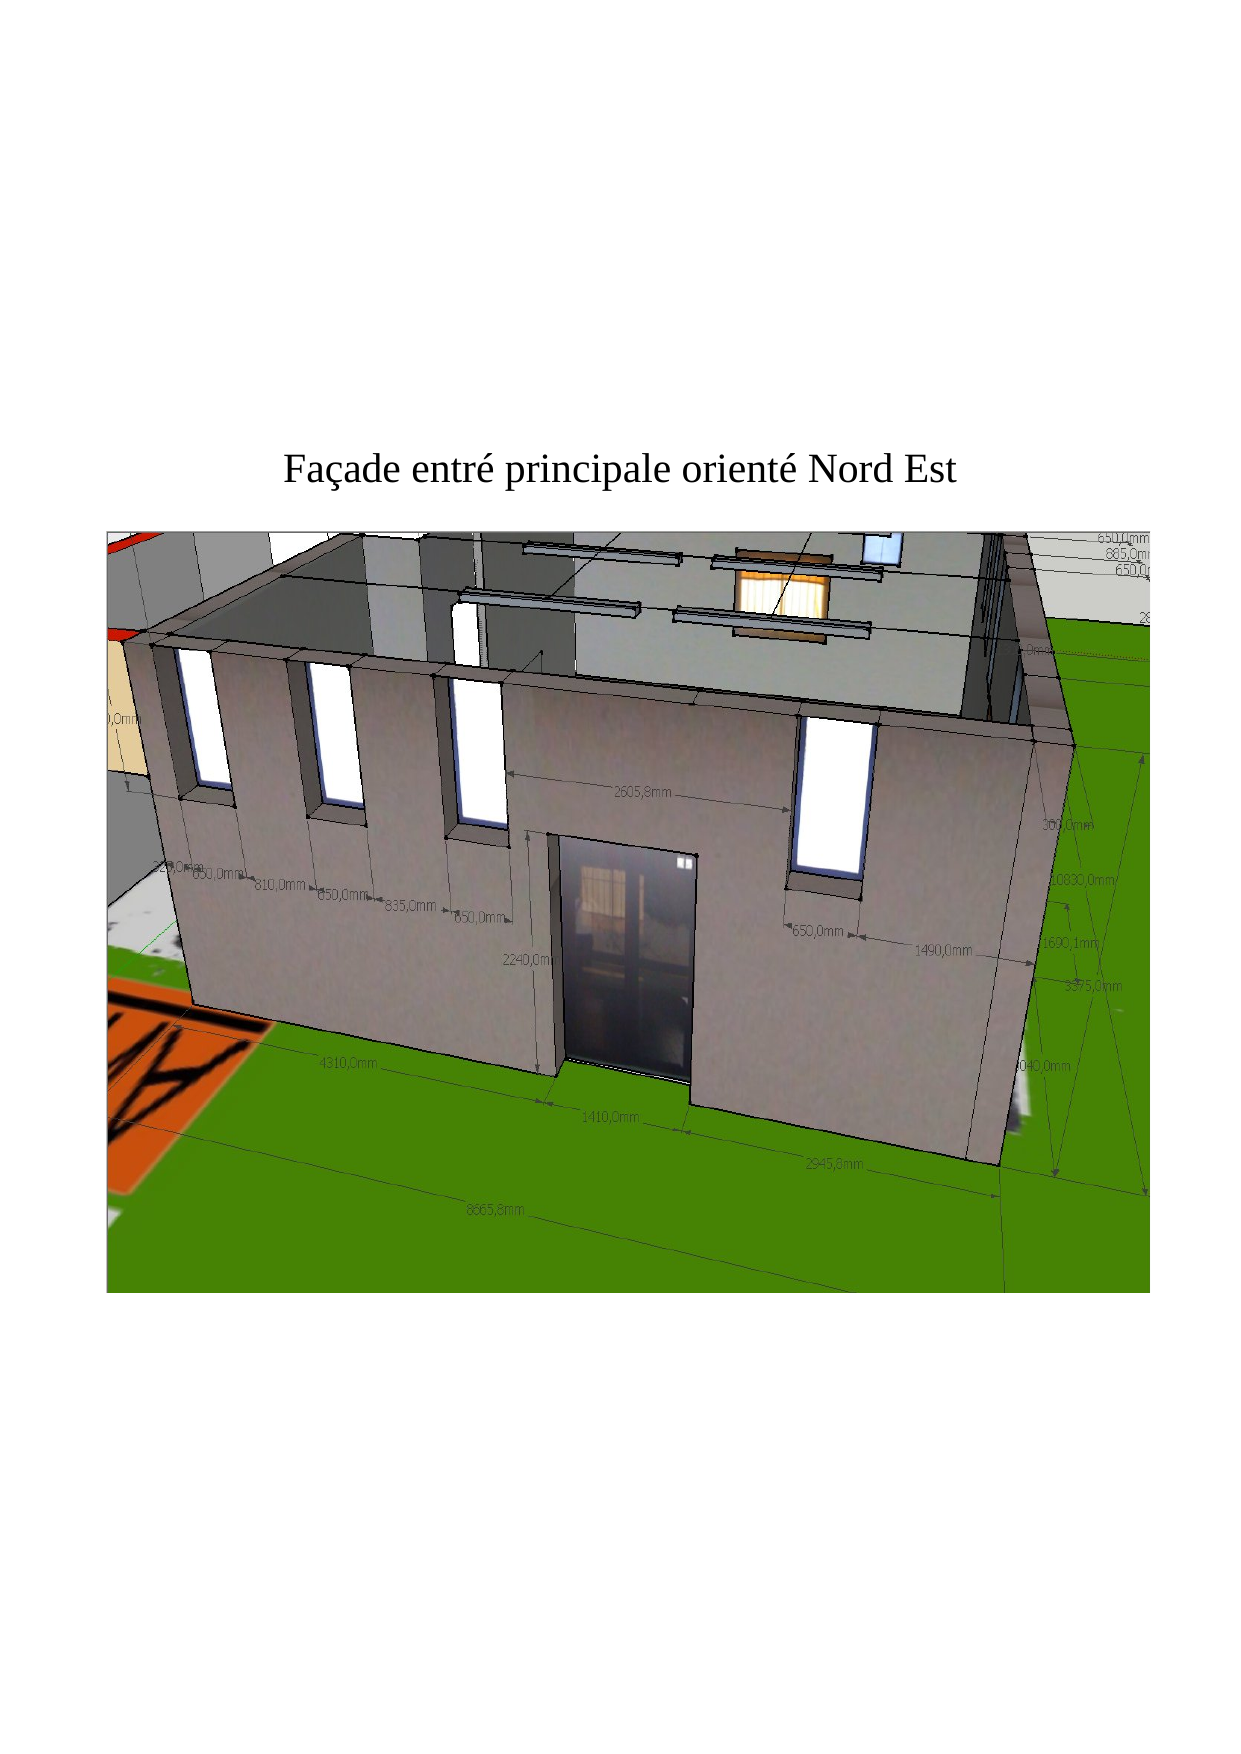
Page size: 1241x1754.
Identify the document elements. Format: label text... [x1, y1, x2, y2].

picture [106, 531, 1151, 1293]
text Façade entré principale orienté Nord Est [118, 444, 1122, 492]
